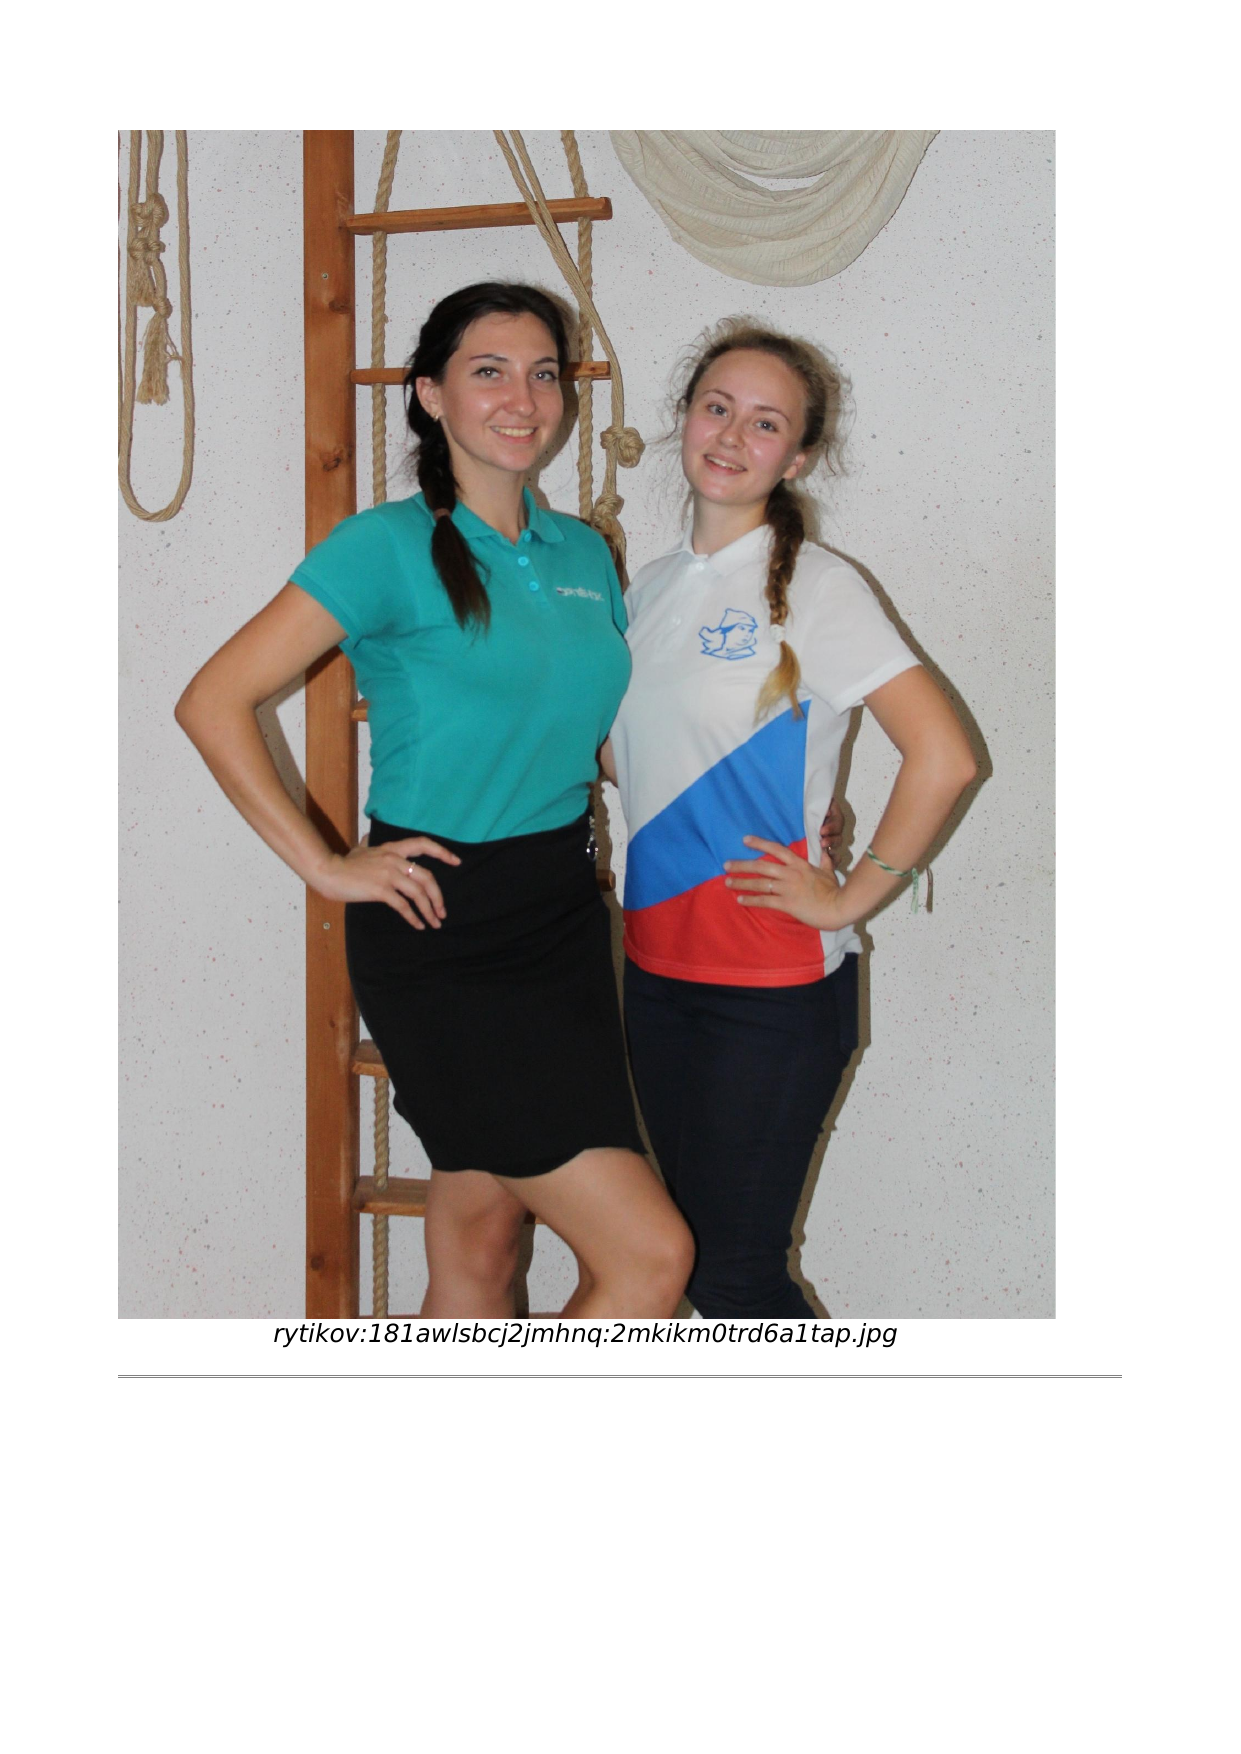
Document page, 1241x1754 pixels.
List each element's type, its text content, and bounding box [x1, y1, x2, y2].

text rytikov:181awlsbcj2jmhnq:2mkikm0trd6a1tap.jpg [118, 1319, 1056, 1348]
picture [118, 130, 1056, 1319]
